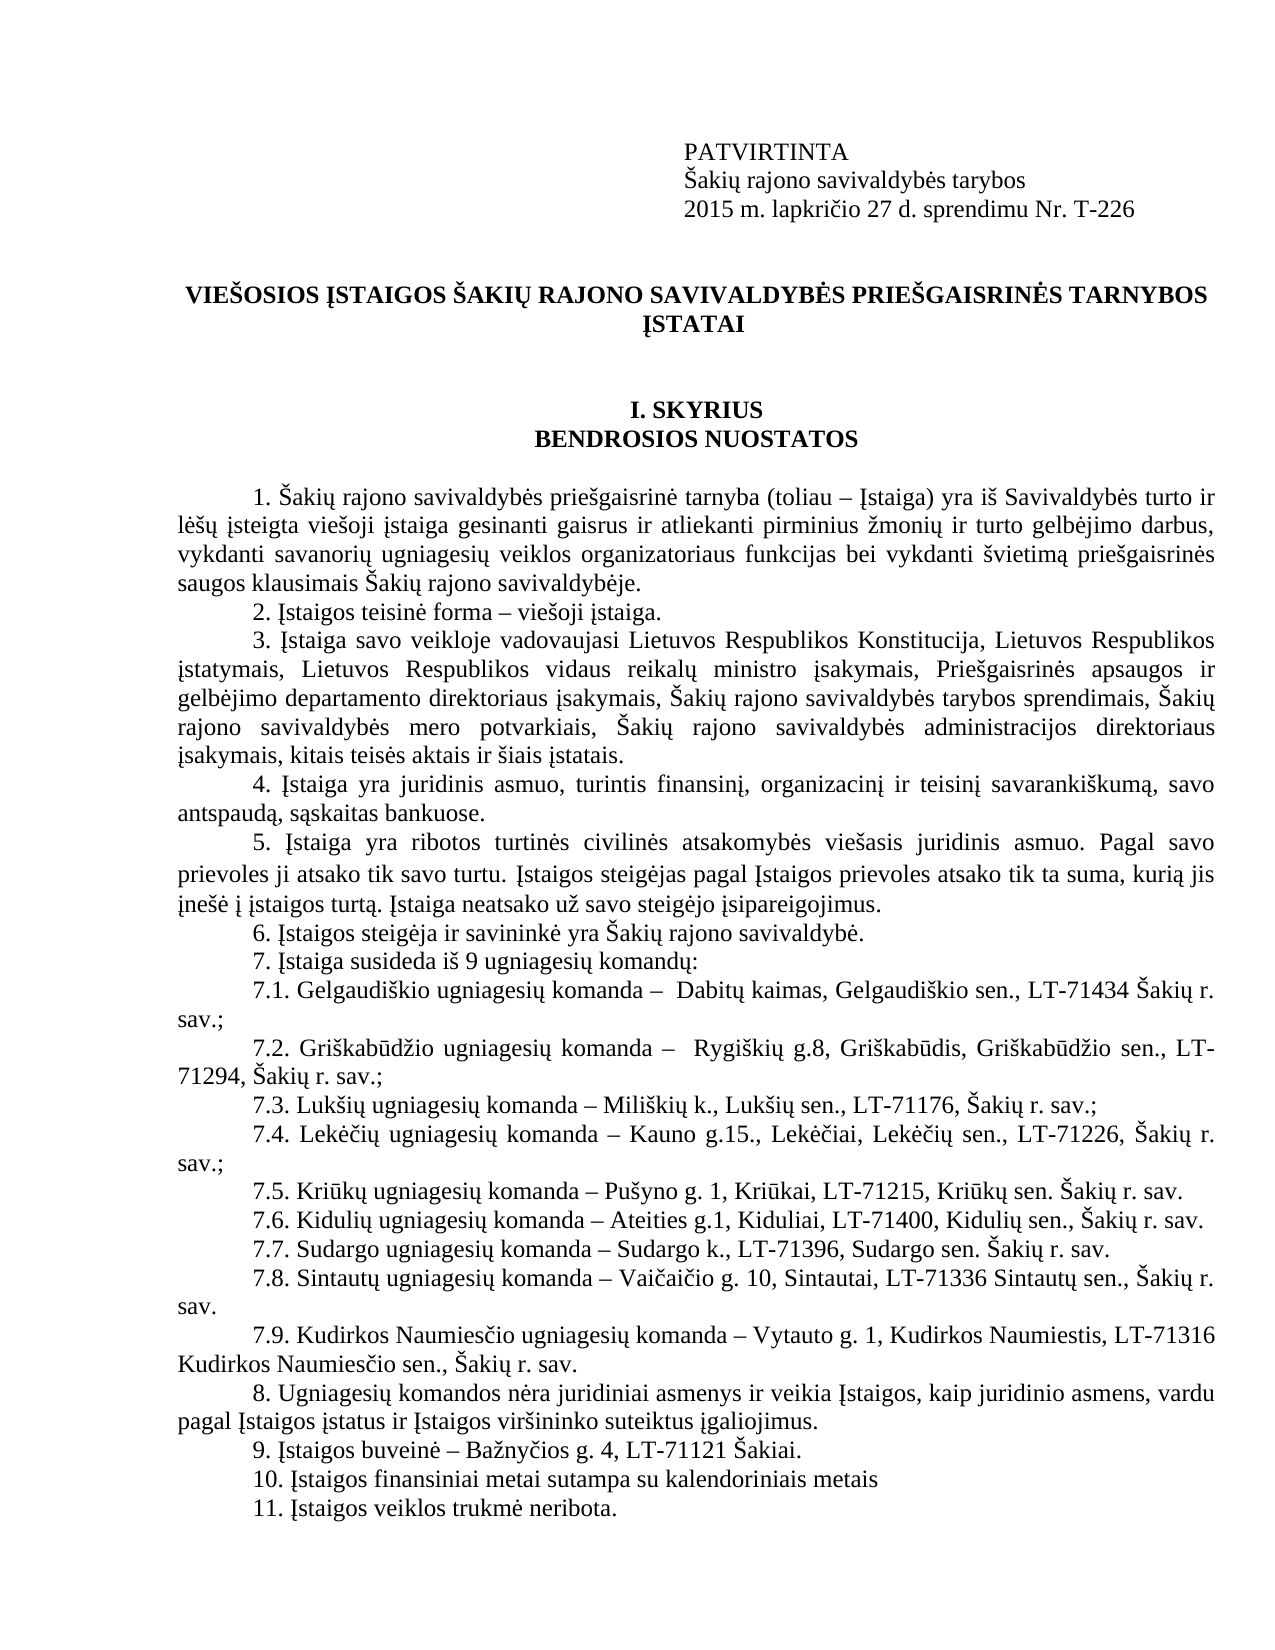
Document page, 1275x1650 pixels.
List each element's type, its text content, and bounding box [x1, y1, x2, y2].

text 7.8. Sintautų ugniagesių komanda – Vaičaičio g. 10, Sintautai, LT-71336 Sintautų sen., Šakių r. sav. [177, 1263, 1216, 1320]
text 2015 m. lapkričio 27 d. sprendimu Nr. T-226 [627, 194, 1216, 223]
text 7.3. Lukšių ugniagesių komanda – Miliškių k., Lukšių sen., LT-71176, Šakių r. sav.; [177, 1090, 1216, 1119]
text VIEŠOSIOS ĮSTAIGOS ŠAKIŲ RAJONO SAVIVALDYBĖS PRIEŠGAISRINĖS TARNYBOS ĮSTATAI [177, 280, 1216, 338]
text 8. Ugniagesių komandos nėra juridiniai asmenys ir veikia Įstaigos, kaip juridinio asmens, vardu pagal Įstaigos įstatus ir Įstaigos viršininko suteiktus įgaliojimus. [177, 1378, 1216, 1435]
text 10. Įstaigos finansiniai metai sutampa su kalendoriniais metais [177, 1464, 1216, 1493]
text 7.4. Lekėčių ugniagesių komanda – Kauno g.15., Lekėčiai, Lekėčių sen., LT-71226, Šakių r. sav.; [177, 1119, 1216, 1176]
text 7.7. Sudargo ugniagesių komanda – Sudargo k., LT-71396, Sudargo sen. Šakių r. sav. [177, 1234, 1216, 1263]
text I. SKYRIUS [177, 395, 1216, 424]
text Šakių rajono savivaldybės tarybos [627, 165, 1216, 194]
text 5. Įstaiga yra ribotos turtinės civilinės atsakomybės viešasis juridinis asmuo. Pagal savo prievoles ji atsako tik savo turtu. Įstaigos steigėjas pagal Įstaigos prievoles atsako tik ta suma, kurią jis įnešė į įstaigos turtą. Įstaiga neatsako už savo steigėjo įsipareigojimus. [177, 827, 1216, 918]
text 9. Įstaigos buveinė – Bažnyčios g. 4, LT-71121 Šakiai. [177, 1435, 1216, 1464]
text 6. Įstaigos steigėja ir savininkė yra Šakių rajono savivaldybė. [177, 918, 1216, 946]
text 3. Įstaiga savo veikloje vadovaujasi Lietuvos Respublikos Konstitucija, Lietuvos Respublikos įstatymais, Lietuvos Respublikos vidaus reikalų ministro įsakymais, Priešgaisrinės apsaugos ir gelbėjimo departamento direktoriaus įsakymais, Šakių rajono savivaldybės tarybos sprendimais, Šakių rajono savivaldybės mero potvarkiais, Šakių rajono savivaldybės administracijos direktoriaus įsakymais, kitais teisės aktais ir šiais įstatais. [177, 625, 1216, 769]
text 7.9. Kudirkos Naumiesčio ugniagesių komanda – Vytauto g. 1, Kudirkos Naumiestis, LT-71316 Kudirkos Naumiesčio sen., Šakių r. sav. [177, 1320, 1216, 1378]
text 7.1. Gelgaudiškio ugniagesių komanda – Dabitų kaimas, Gelgaudiškio sen., LT-71434 Šakių r. sav.; [177, 975, 1216, 1033]
text 7.5. Kriūkų ugniagesių komanda – Pušyno g. 1, Kriūkai, LT-71215, Kriūkų sen. Šakių r. sav. [177, 1176, 1216, 1205]
text 7.2. Griškabūdžio ugniagesių komanda – Rygiškių g.8, Griškabūdis, Griškabūdžio sen., LT-71294, Šakių r. sav.; [177, 1033, 1216, 1090]
text BENDROSIOS NUOSTATOS [177, 424, 1216, 453]
text 7. Įstaiga susideda iš 9 ugniagesių komandų: [177, 946, 1216, 975]
text 2. Įstaigos teisinė forma – viešoji įstaiga. [177, 597, 1216, 625]
text 4. Įstaiga yra juridinis asmuo, turintis finansinį, organizacinį ir teisinį savarankiškumą, savo antspaudą, sąskaitas bankuose. [177, 769, 1216, 827]
text PATVIRTINTA [627, 137, 1216, 165]
text 11. Įstaigos veiklos trukmė neribota. [177, 1493, 1216, 1521]
text 7.6. Kidulių ugniagesių komanda – Ateities g.1, Kiduliai, LT-71400, Kidulių sen., Šakių r. sav. [177, 1205, 1216, 1234]
text 1. Šakių rajono savivaldybės priešgaisrinė tarnyba (toliau – Įstaiga) yra iš Savivaldybės turto ir lėšų įsteigta viešoji įstaiga gesinanti gaisrus ir atliekanti pirminius žmonių ir turto gelbėjimo darbus, vykdanti savanorių ugniagesių veiklos organizatoriaus funkcijas bei vykdanti švietimą priešgaisrinės saugos klausimais Šakių rajono savivaldybėje. [177, 482, 1216, 597]
